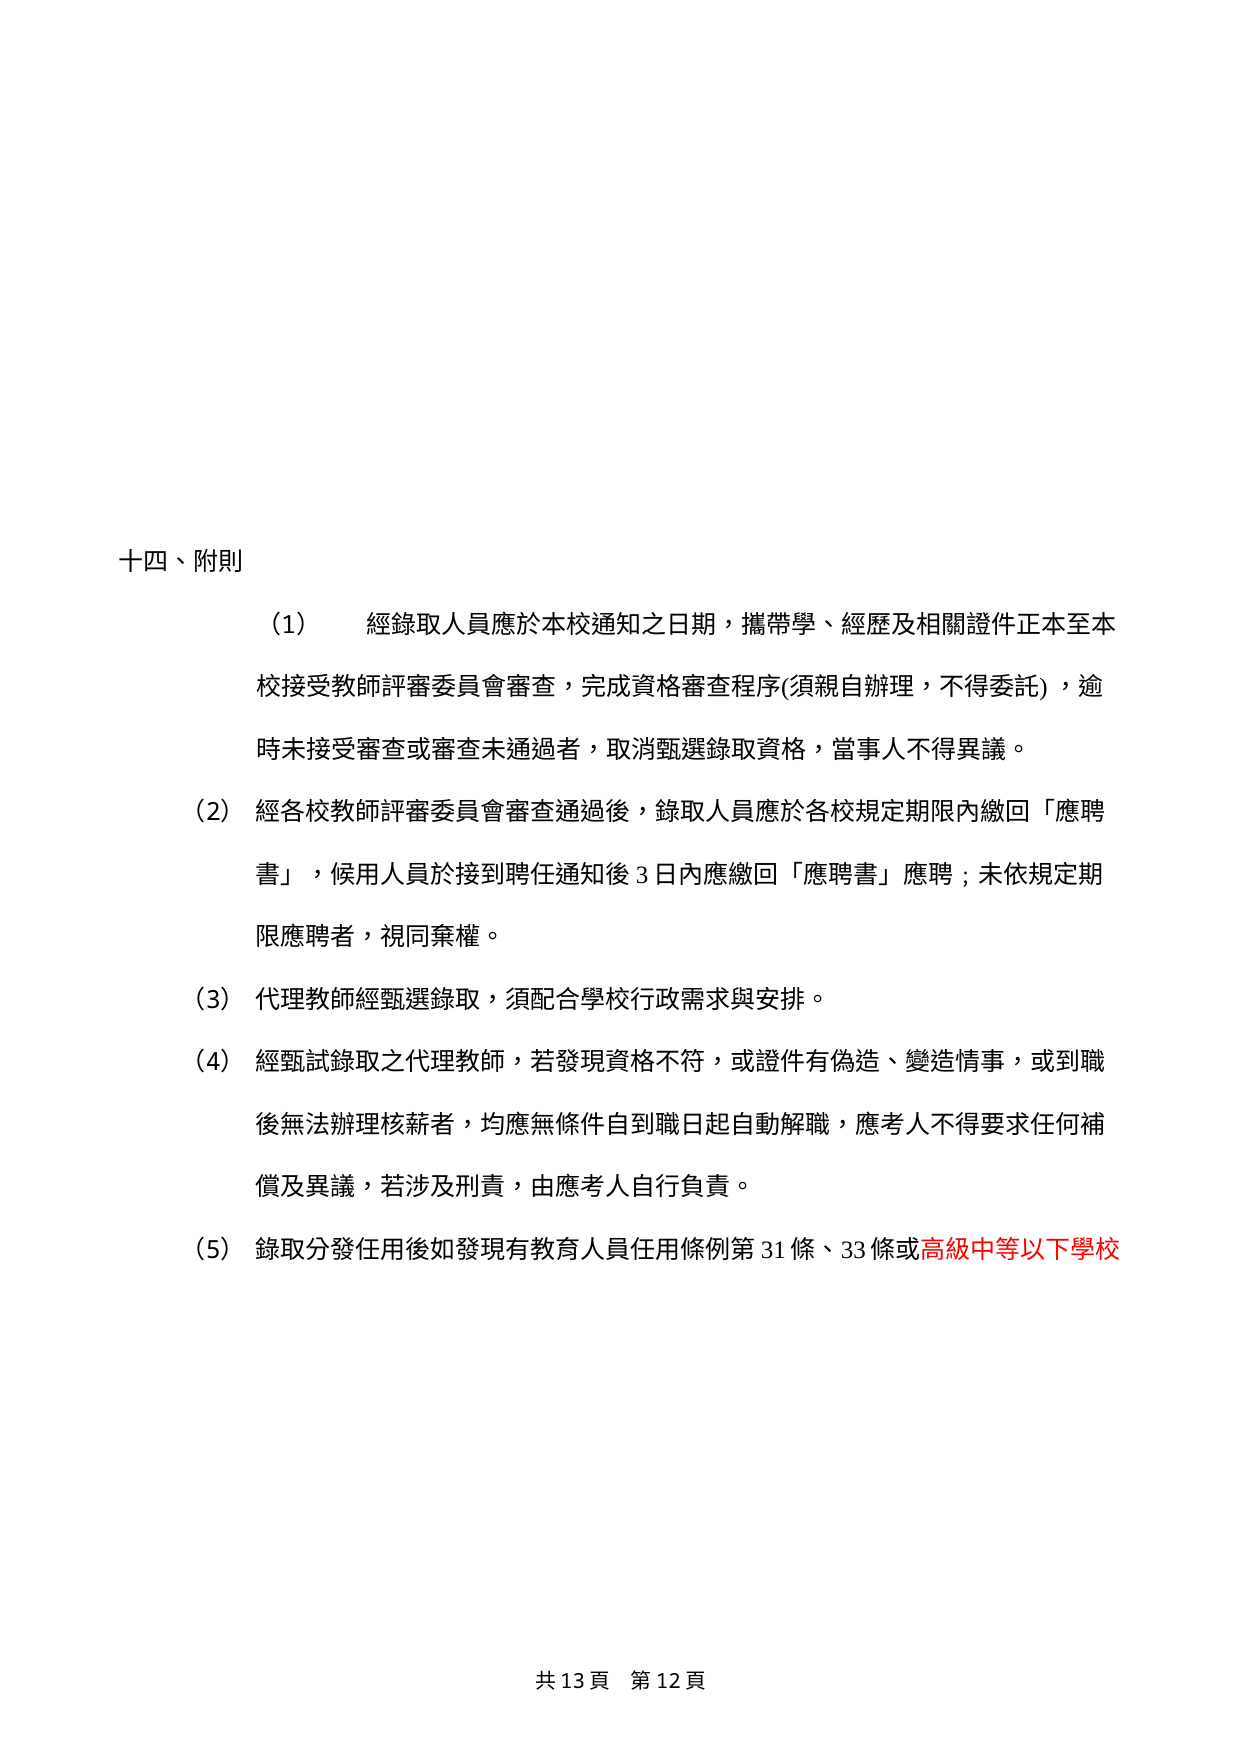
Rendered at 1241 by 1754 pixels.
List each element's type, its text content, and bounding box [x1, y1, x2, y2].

list 錄取分發任用後如發現有教育人員任用條例第31條、33條或高級中等以下學校 [181, 1206, 1122, 1268]
list 經甄試錄取之代理教師，若發現資格不符，或證件有偽造、變造情事，或到職後無法辦理核薪者，均應無條件自到職日起自動解職，應考人不得要求任何補償及異議，若涉及刑責，由應考人自行負責。 [181, 1018, 1122, 1206]
text 十四、附則 [118, 518, 1122, 581]
list 代理教師經甄選錄取，須配合學校行政需求與安排。 [181, 956, 1122, 1018]
list 經各校教師評審委員會審查通過後，錄取人員應於各校規定期限內繳回「應聘書」，候用人員於接到聘任通知後3日內應繳回「應聘書」應聘﹔未依規定期限應聘者，視同棄權。 [181, 768, 1122, 956]
list 經錄取人員應於本校通知之日期，攜帶學、經歷及相關證件正本至本校接受教師評審委員會審查，完成資格審查程序(須親自辦理，不得委託) ，逾時未接受審查或審查未通過者，取消甄選錄取資格，當事人不得異議。 [256, 581, 1122, 768]
